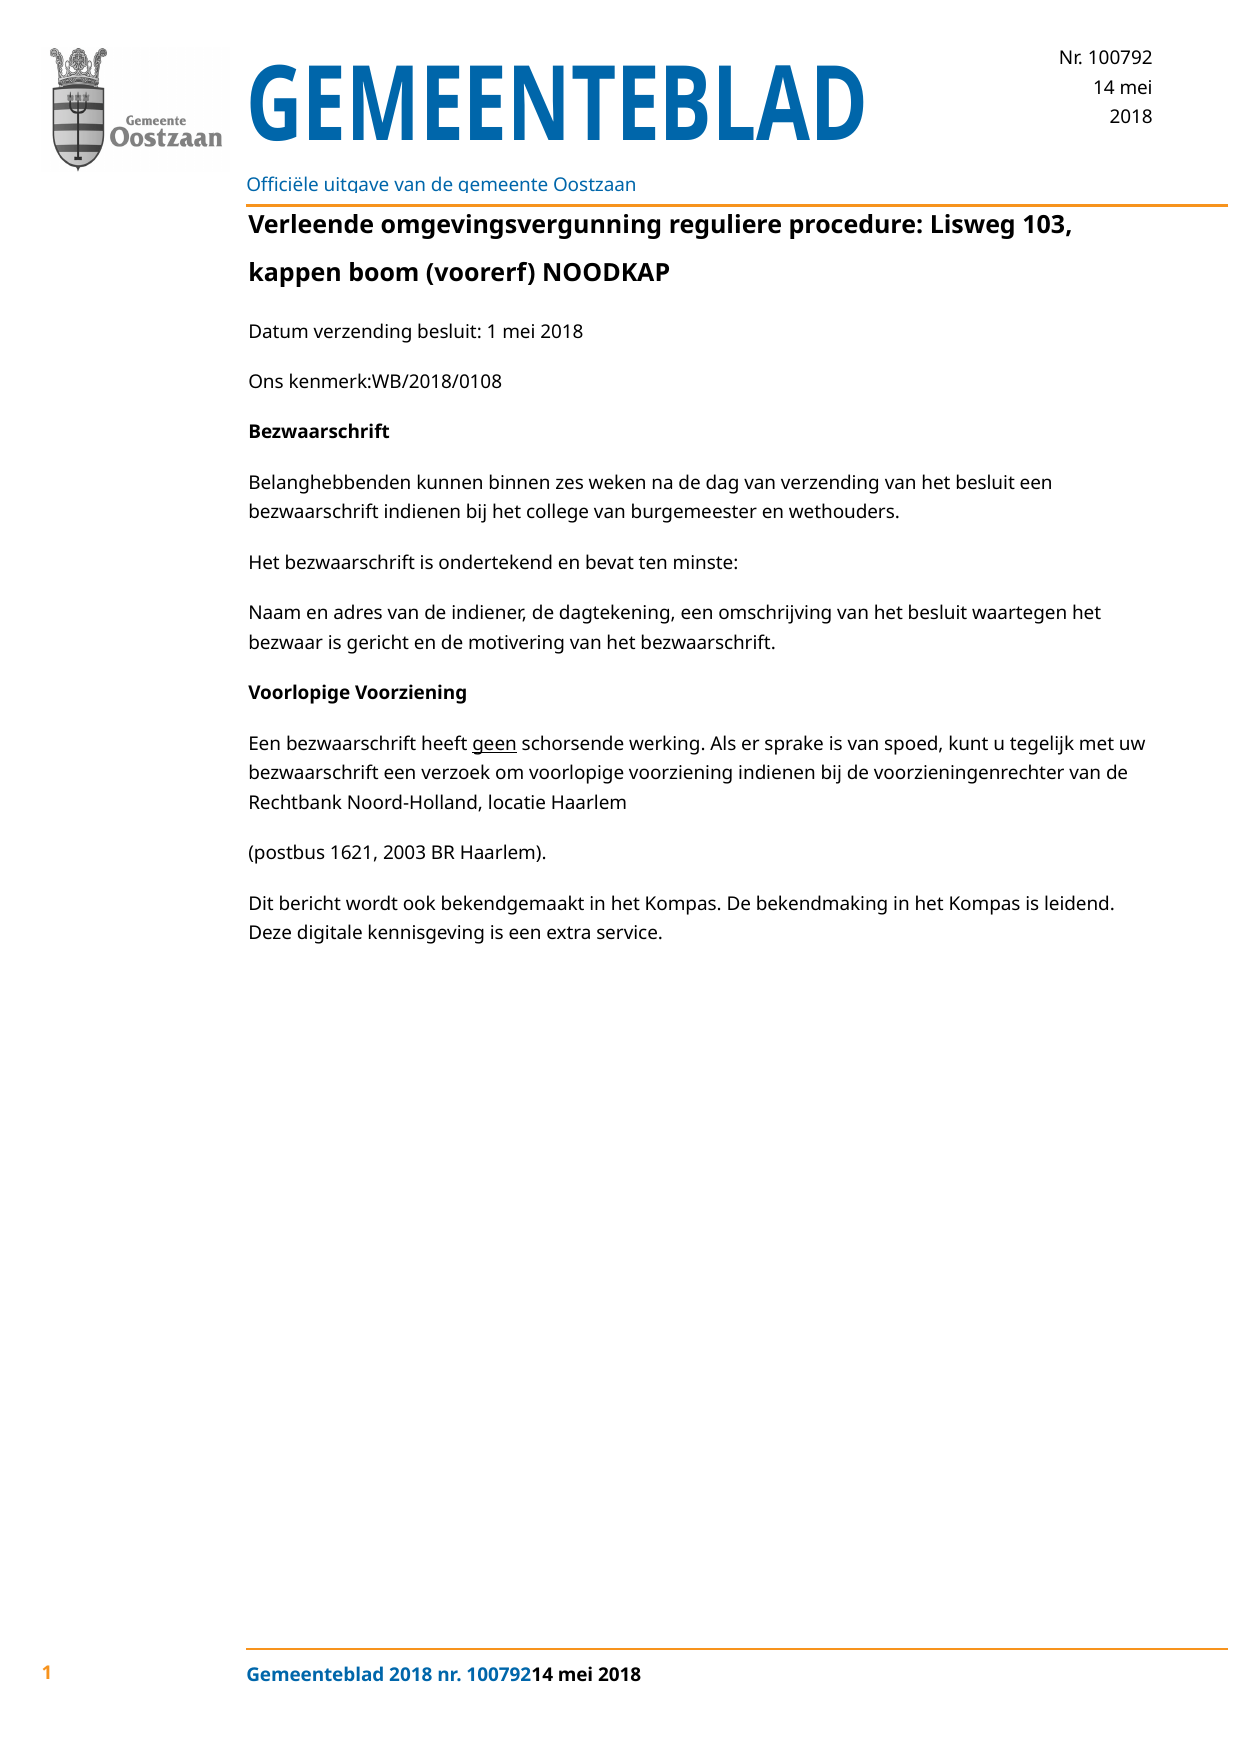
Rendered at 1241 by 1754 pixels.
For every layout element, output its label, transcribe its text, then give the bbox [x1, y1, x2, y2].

text Verleende omgevingsvergunning reguliere procedure: Lisweg 103, kappen boom (voorerf) NOODKAP [248, 207, 1152, 288]
text Datum verzending besluit: 1 mei 2018 [248, 318, 1152, 344]
text (postbus 1621, 2003 BR Haarlem). [248, 839, 1152, 865]
text Ons kenmerk:WB/2018/0108 [248, 368, 1152, 394]
picture [41, 47, 231, 172]
text Een bezwaarschrift heeft geen schorsende werking. Als er sprake is van spoed, kunt u tegelijk met uw bezwaarschrift een verzoek om voorlopige voorziening indienen bij de voorzieningenrechter van de Rechtbank Noord-Holland, locatie Haarlem [248, 730, 1152, 815]
text Naam en adres van de indiener, de dagtekening, een omschrijving van het besluit waartegen het bezwaar is gericht en de motivering van het bezwaarschrift. [248, 599, 1152, 655]
text Dit bericht wordt ook bekendgemaakt in het Kompas. De bekendmaking in het Kompas is leidend. Deze digitale kennisgeving is een extra service. [248, 890, 1152, 945]
text Belanghebbenden kunnen binnen zes weken na de dag van verzending van het besluit een bezwaarschrift indienen bij het college van burgemeester en wethouders. [248, 469, 1152, 524]
text Het bezwaarschrift is ondertekend en bevat ten minste: [248, 549, 1152, 575]
text Voorlopige Voorziening [248, 679, 1152, 705]
text Bezwaarschrift [248, 419, 1152, 444]
